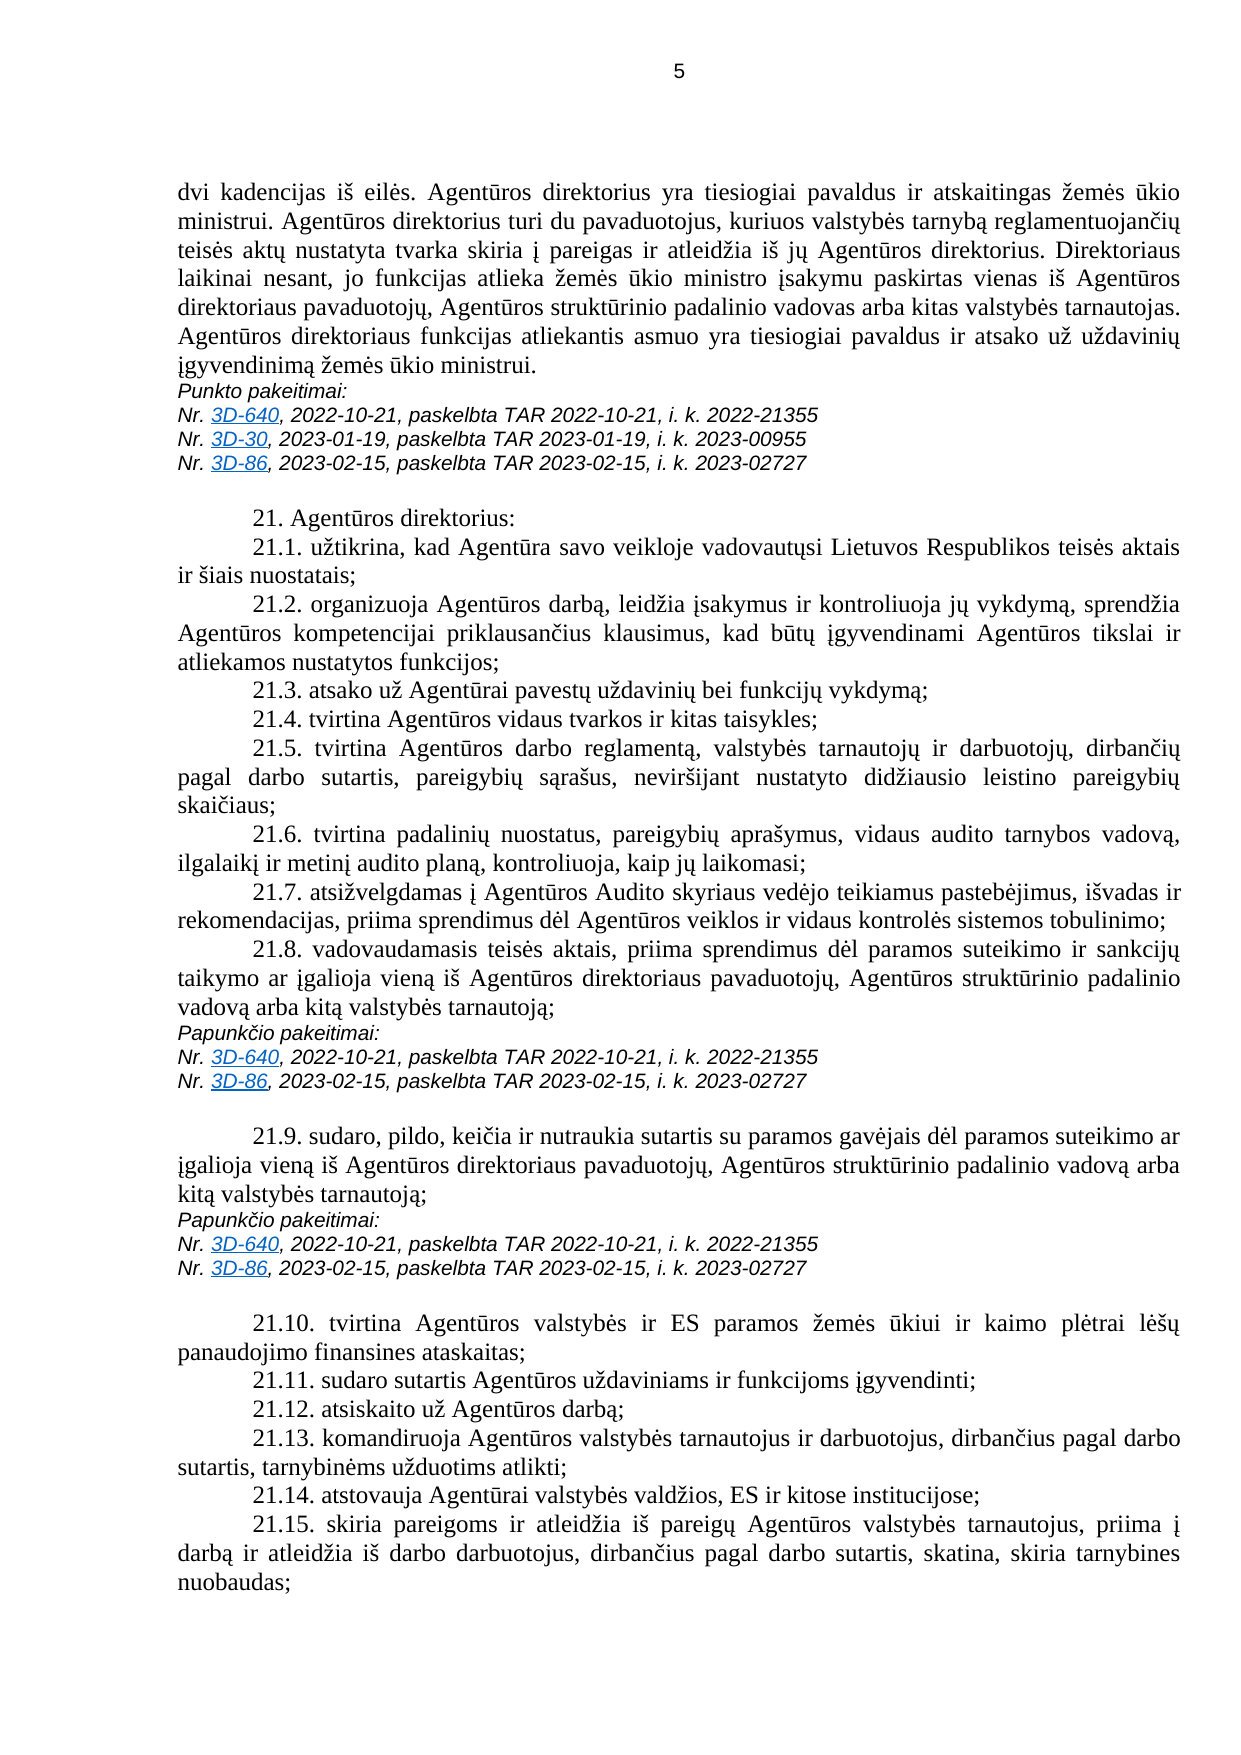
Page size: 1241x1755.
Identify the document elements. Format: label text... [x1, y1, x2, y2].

text 21.13. komandiruoja Agentūros valstybės tarnautojus ir darbuotojus, dirbančius pagal darbo sutartis, tarnybinėms užduotims atlikti; [177, 1423, 1181, 1481]
text 21.2. organizuoja Agentūros darbą, leidžia įsakymus ir kontroliuoja jų vykdymą, sprendžia Agentūros kompetencijai priklausančius klausimus, kad būtų įgyvendinami Agentūros tikslai ir atliekamos nustatytos funkcijos; [177, 589, 1181, 676]
text Nr. 3D-86, 2023-02-15, paskelbta TAR 2023-02-15, i. k. 2023-02727 [177, 1068, 1181, 1092]
text Nr. 3D-640, 2022-10-21, paskelbta TAR 2022-10-21, i. k. 2022-21355 [177, 1231, 1181, 1255]
text Nr. 3D-86, 2023-02-15, paskelbta TAR 2023-02-15, i. k. 2023-02727 [177, 1255, 1181, 1279]
text dvi kadencijas iš eilės. Agentūros direktorius yra tiesiogiai pavaldus ir atskaitingas žemės ūkio ministrui. Agentūros direktorius turi du pavaduotojus, kuriuos valstybės tarnybą reglamentuojančių teisės aktų nustatyta tvarka skiria į pareigas ir atleidžia iš jų Agentūros direktorius. Direktoriaus laikinai nesant, jo funkcijas atlieka žemės ūkio ministro įsakymu paskirtas vienas iš Agentūros direktoriaus pavaduotojų, Agentūros struktūrinio padalinio vadovas arba kitas valstybės tarnautojas. Agentūros direktoriaus funkcijas atliekantis asmuo yra tiesiogiai pavaldus ir atsako už uždavinių įgyvendinimą žemės ūkio ministrui. [177, 177, 1181, 378]
text 21.15. skiria pareigoms ir atleidžia iš pareigų Agentūros valstybės tarnautojus, priima į darbą ir atleidžia iš darbo darbuotojus, dirbančius pagal darbo sutartis, skatina, skiria tarnybines nuobaudas; [177, 1509, 1181, 1596]
text Punkto pakeitimai: [177, 378, 1181, 402]
text 21.12. atsiskaito už Agentūros darbą; [177, 1394, 1181, 1423]
text 21.6. tvirtina padalinių nuostatus, pareigybių aprašymus, vidaus audito tarnybos vadovą, ilgalaikį ir metinį audito planą, kontroliuoja, kaip jų laikomasi; [177, 819, 1181, 877]
text 21.9. sudaro, pildo, keičia ir nutraukia sutartis su paramos gavėjais dėl paramos suteikimo ar įgalioja vieną iš Agentūros direktoriaus pavaduotojų, Agentūros struktūrinio padalinio vadovą arba kitą valstybės tarnautoją; [177, 1121, 1181, 1207]
text 21.14. atstovauja Agentūrai valstybės valdžios, ES ir kitose institucijose; [177, 1481, 1181, 1509]
text 21.5. tvirtina Agentūros darbo reglamentą, valstybės tarnautojų ir darbuotojų, dirbančių pagal darbo sutartis, pareigybių sąrašus, neviršijant nustatyto didžiausio leistino pareigybių skaičiaus; [177, 733, 1181, 819]
text 21.1. užtikrina, kad Agentūra savo veikloje vadovautųsi Lietuvos Respublikos teisės aktais ir šiais nuostatais; [177, 532, 1181, 589]
text 21.7. atsižvelgdamas į Agentūros Audito skyriaus vedėjo teikiamus pastebėjimus, išvadas ir rekomendacijas, priima sprendimus dėl Agentūros veiklos ir vidaus kontrolės sistemos tobulinimo; [177, 877, 1181, 934]
text Papunkčio pakeitimai: [177, 1207, 1181, 1231]
text 21.4. tvirtina Agentūros vidaus tvarkos ir kitas taisykles; [177, 704, 1181, 733]
text 21.8. vadovaudamasis teisės aktais, priima sprendimus dėl paramos suteikimo ir sankcijų taikymo ar įgalioja vieną iš Agentūros direktoriaus pavaduotojų, Agentūros struktūrinio padalinio vadovą arba kitą valstybės tarnautoją; [177, 934, 1181, 1021]
text Nr. 3D-640, 2022-10-21, paskelbta TAR 2022-10-21, i. k. 2022-21355 [177, 1044, 1181, 1068]
text Nr. 3D-86, 2023-02-15, paskelbta TAR 2023-02-15, i. k. 2023-02727 [177, 450, 1181, 474]
text Nr. 3D-640, 2022-10-21, paskelbta TAR 2022-10-21, i. k. 2022-21355 [177, 402, 1181, 426]
text Papunkčio pakeitimai: [177, 1021, 1181, 1044]
text Nr. 3D-30, 2023-01-19, paskelbta TAR 2023-01-19, i. k. 2023-00955 [177, 426, 1181, 450]
text 21.11. sudaro sutartis Agentūros uždaviniams ir funkcijoms įgyvendinti; [177, 1366, 1181, 1394]
text 21.10. tvirtina Agentūros valstybės ir ES paramos žemės ūkiui ir kaimo plėtrai lėšų panaudojimo finansines ataskaitas; [177, 1308, 1181, 1366]
text 21. Agentūros direktorius: [177, 503, 1181, 532]
text 21.3. atsako už Agentūrai pavestų uždavinių bei funkcijų vykdymą; [177, 676, 1181, 704]
